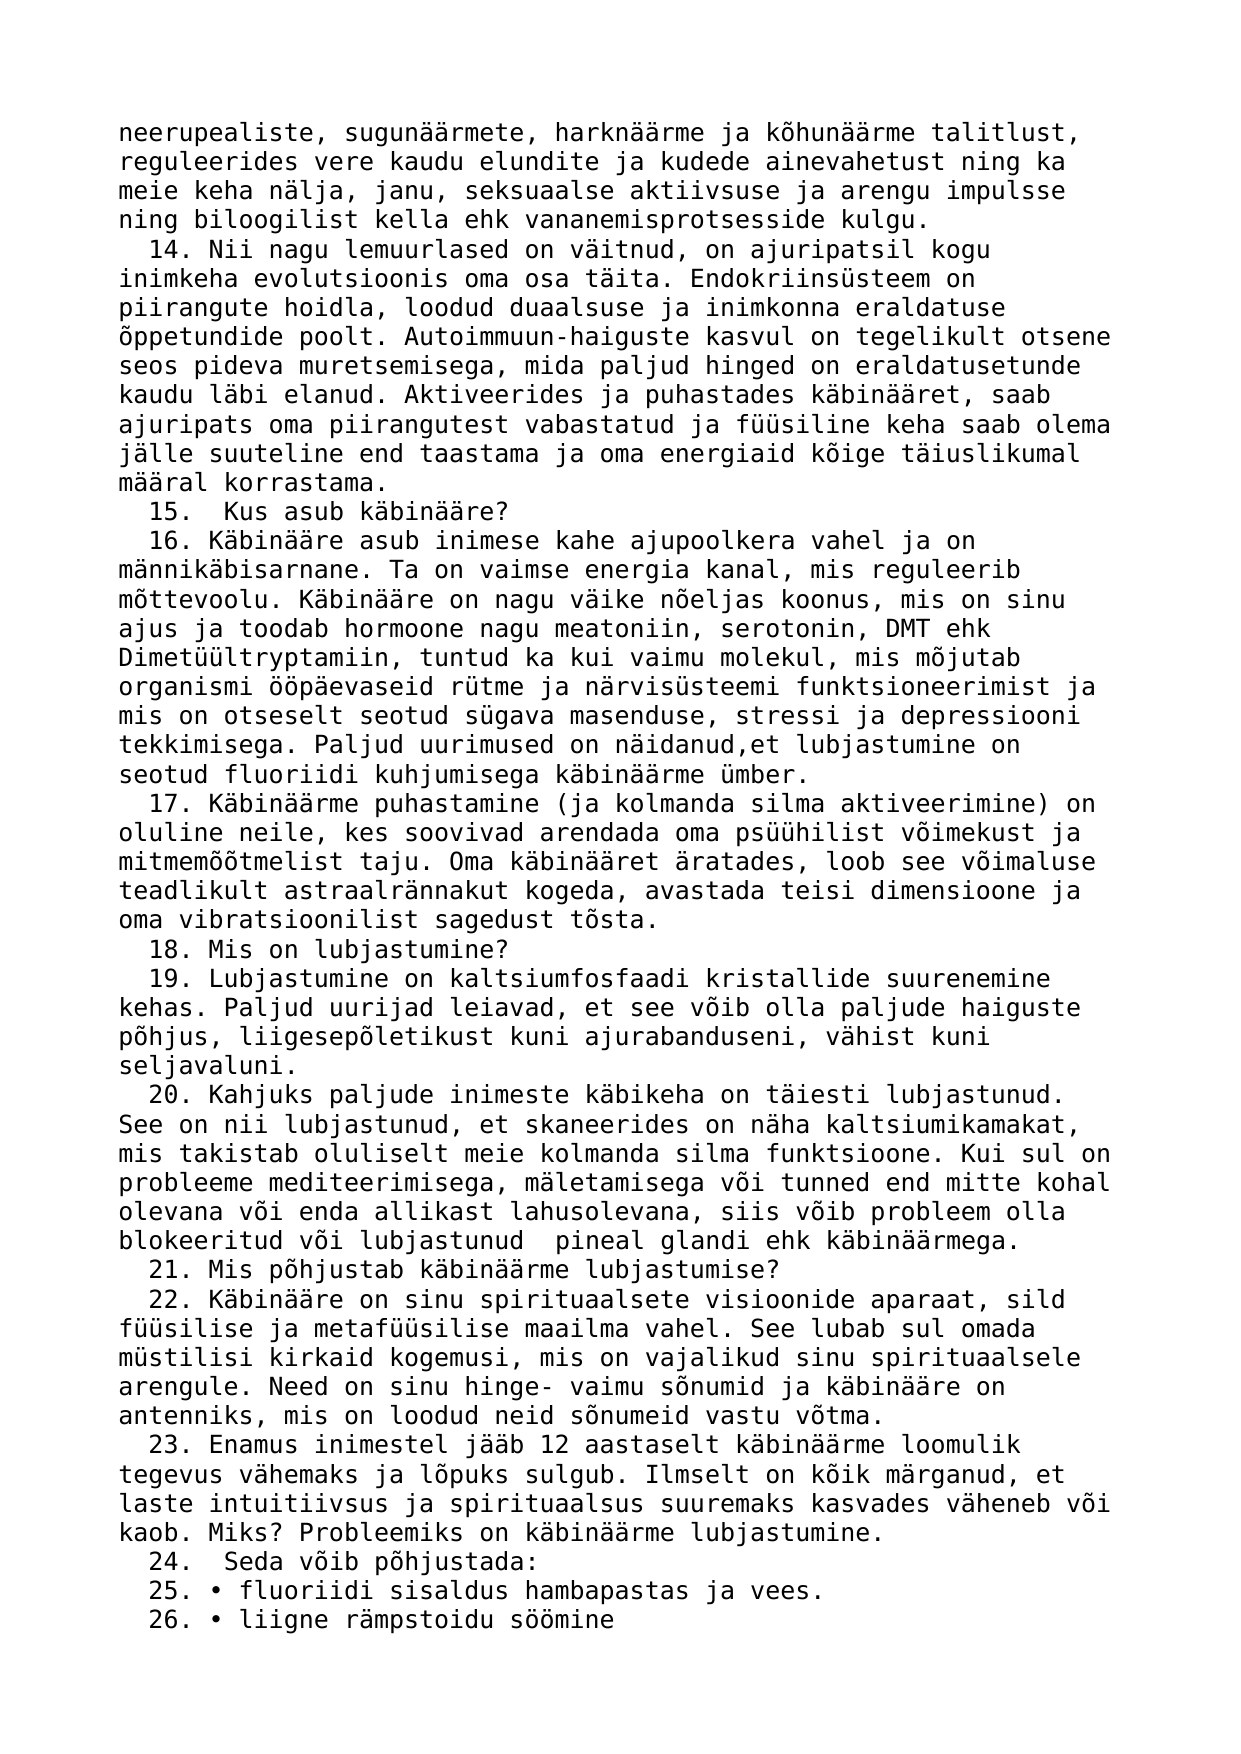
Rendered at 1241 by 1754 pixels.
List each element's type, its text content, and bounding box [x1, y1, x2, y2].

text neerupealiste, sugunäärmete, harknäärme ja kõhunäärme talitlust, reguleerides vere kaudu elundite ja kudede ainevahetust ning ka meie keha nälja, janu, seksuaalse aktiivsuse ja arengu impulsse ning biloogilist kella ehk vananemisprotsesside kulgu. 14. Nii nagu lemuurlased on väitnud, on ajuripatsil kogu inimkeha evolutsioonis oma osa täita. Endokriinsüsteem on piirangute hoidla, loodud duaalsuse ja inimkonna eraldatuse õppetundide poolt. Autoimmuun-haiguste kasvul on tegelikult otsene seos pideva muretsemisega, mida paljud hinged on eraldatusetunde kaudu läbi elanud. Aktiveerides ja puhastades käbinääret, saab ajuripats oma piirangutest vabastatud ja füüsiline keha saab olema jälle suuteline end taastama ja oma energiaid kõige täiuslikumal määral korrastama. 15. Kus asub käbinääre? 16. Käbinääre asub inimese kahe ajupoolkera vahel ja on männikäbisarnane. Ta on vaimse energia kanal, mis reguleerib mõttevoolu. Käbinääre on nagu väike nõeljas koonus, mis on sinu ajus ja toodab hormoone nagu meatoniin, serotonin, DMT ehk Dimetüültryptamiin, tuntud ka kui vaimu molekul, mis mõjutab organismi ööpäevaseid rütme ja närvisüsteemi funktsioneerimist ja mis on otseselt seotud sügava masenduse, stressi ja depressiooni tekkimisega. Paljud uurimused on näidanud,et lubjastumine on seotud fluoriidi kuhjumisega käbinäärme ümber. 17. Käbinäärme puhastamine (ja kolmanda silma aktiveerimine) on oluline neile, kes soovivad arendada oma psüühilist võimekust ja mitmemõõtmelist taju. Oma käbinääret äratades, loob see võimaluse teadlikult astraalrännakut kogeda, avastada teisi dimensioone ja oma vibratsioonilist sagedust tõsta. 18. Mis on lubjastumine? 19. Lubjastumine on kaltsiumfosfaadi kristallide suurenemine kehas. Paljud uurijad leiavad, et see võib olla paljude haiguste põhjus, liigesepõletikust kuni ajurabanduseni, vähist kuni seljavaluni. 20. Kahjuks paljude inimeste käbikeha on täiesti lubjastunud. See on nii lubjastunud, et skaneerides on näha kaltsiumikamakat, mis takistab oluliselt meie kolmanda silma funktsioone. Kui sul on probleeme mediteerimisega, mäletamisega või tunned end mitte kohal olevana või enda allikast lahusolevana, siis võib probleem olla blokeeritud või lubjastunud pineal glandi ehk käbinäärmega. 21. Mis põhjustab käbinäärme lubjastumise? 22. Käbinääre on sinu spirituaalsete visioonide aparaat, sild füüsilise ja metafüüsilise maailma vahel. See lubab sul omada müstilisi kirkaid kogemusi, mis on vajalikud sinu spirituaalsele arengule. Need on sinu hinge- vaimu sõnumid ja käbinääre on antenniks, mis on loodud neid sõnumeid vastu võtma. 23. Enamus inimestel jääb 12 aastaselt käbinäärme loomulik tegevus vähemaks ja lõpuks sulgub. Ilmselt on kõik märganud, et laste intuitiivsus ja spirituaalsus suuremaks kasvades väheneb või kaob. Miks? Probleemiks on käbinäärme lubjastumine. 24. Seda võib põhjustada: 25. • fluoriidi sisaldus hambapastas ja vees. 26. • liigne rämpstoidu söömine [118, 118, 1122, 1635]
